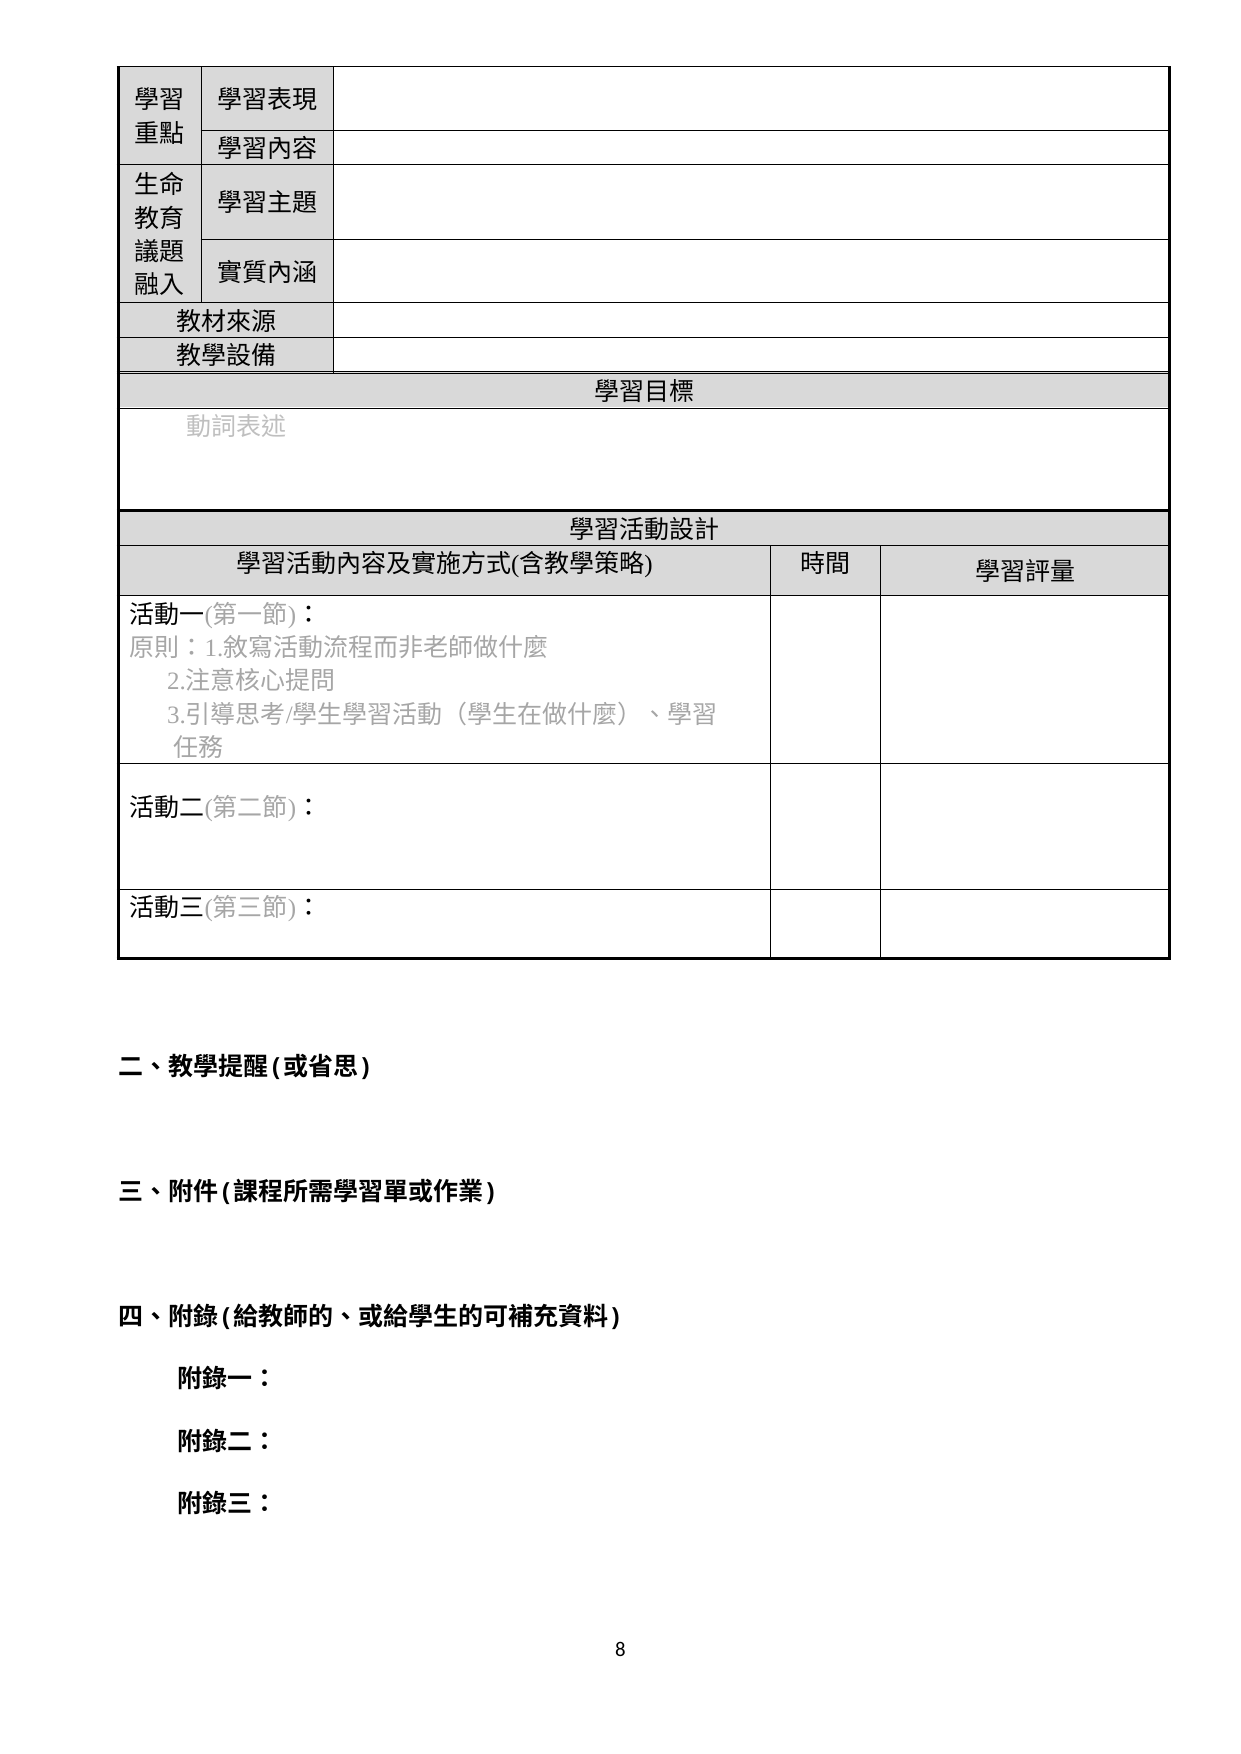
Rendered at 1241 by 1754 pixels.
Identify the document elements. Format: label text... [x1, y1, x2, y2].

subtitle 附錄二： [118, 1397, 1122, 1460]
table_cell 時間 [771, 546, 880, 595]
table_cell [881, 596, 1168, 763]
table_cell [771, 596, 880, 763]
table_cell [334, 165, 1168, 239]
table_cell 動詞表述 [120, 409, 1168, 508]
text 二、教學提醒(或省思) [118, 1022, 1122, 1085]
table_cell 學習表現 [202, 67, 333, 130]
table_cell 學習主題 [202, 165, 333, 239]
table_cell 實質內涵 [202, 240, 333, 302]
table_cell 教學設備 [120, 338, 333, 371]
table_cell [334, 67, 1168, 130]
table_cell 教材來源 [120, 303, 333, 337]
table_cell [771, 764, 880, 889]
table_cell [334, 240, 1168, 302]
table_cell 活動一(第一節)： 原則：1.敘寫活動流程而非老師做什麼 2.注意核心提問 3.引導思考/學生學習活動（學生在做什麼）、學習 任務 [120, 596, 770, 763]
subtitle 附錄三： [118, 1460, 1122, 1522]
table_cell [334, 338, 1168, 371]
table_cell [771, 890, 880, 957]
table_cell [881, 890, 1168, 957]
subtitle 附錄一： [118, 1335, 1122, 1397]
table_cell 學習評量 [881, 546, 1168, 595]
table_cell 學習活動內容及實施方式(含教學策略) [120, 546, 770, 595]
table_cell [881, 764, 1168, 889]
table_cell 學習內容 [202, 131, 333, 164]
text 三、附件(課程所需學習單或作業) [118, 1147, 1122, 1210]
table_cell [334, 303, 1168, 337]
table_cell [334, 131, 1168, 164]
table_cell 學習 重點 [120, 67, 201, 164]
table_cell 活動三(第三節)： [120, 890, 770, 957]
table_cell 學習活動設計 [120, 512, 1168, 545]
text 四、附錄(給教師的、或給學生的可補充資料) [118, 1272, 1122, 1335]
table_cell 學習目標 [120, 374, 1168, 407]
table_cell 活動二(第二節)： [120, 764, 770, 889]
table_cell 生命教育議題 融入 [120, 165, 201, 302]
